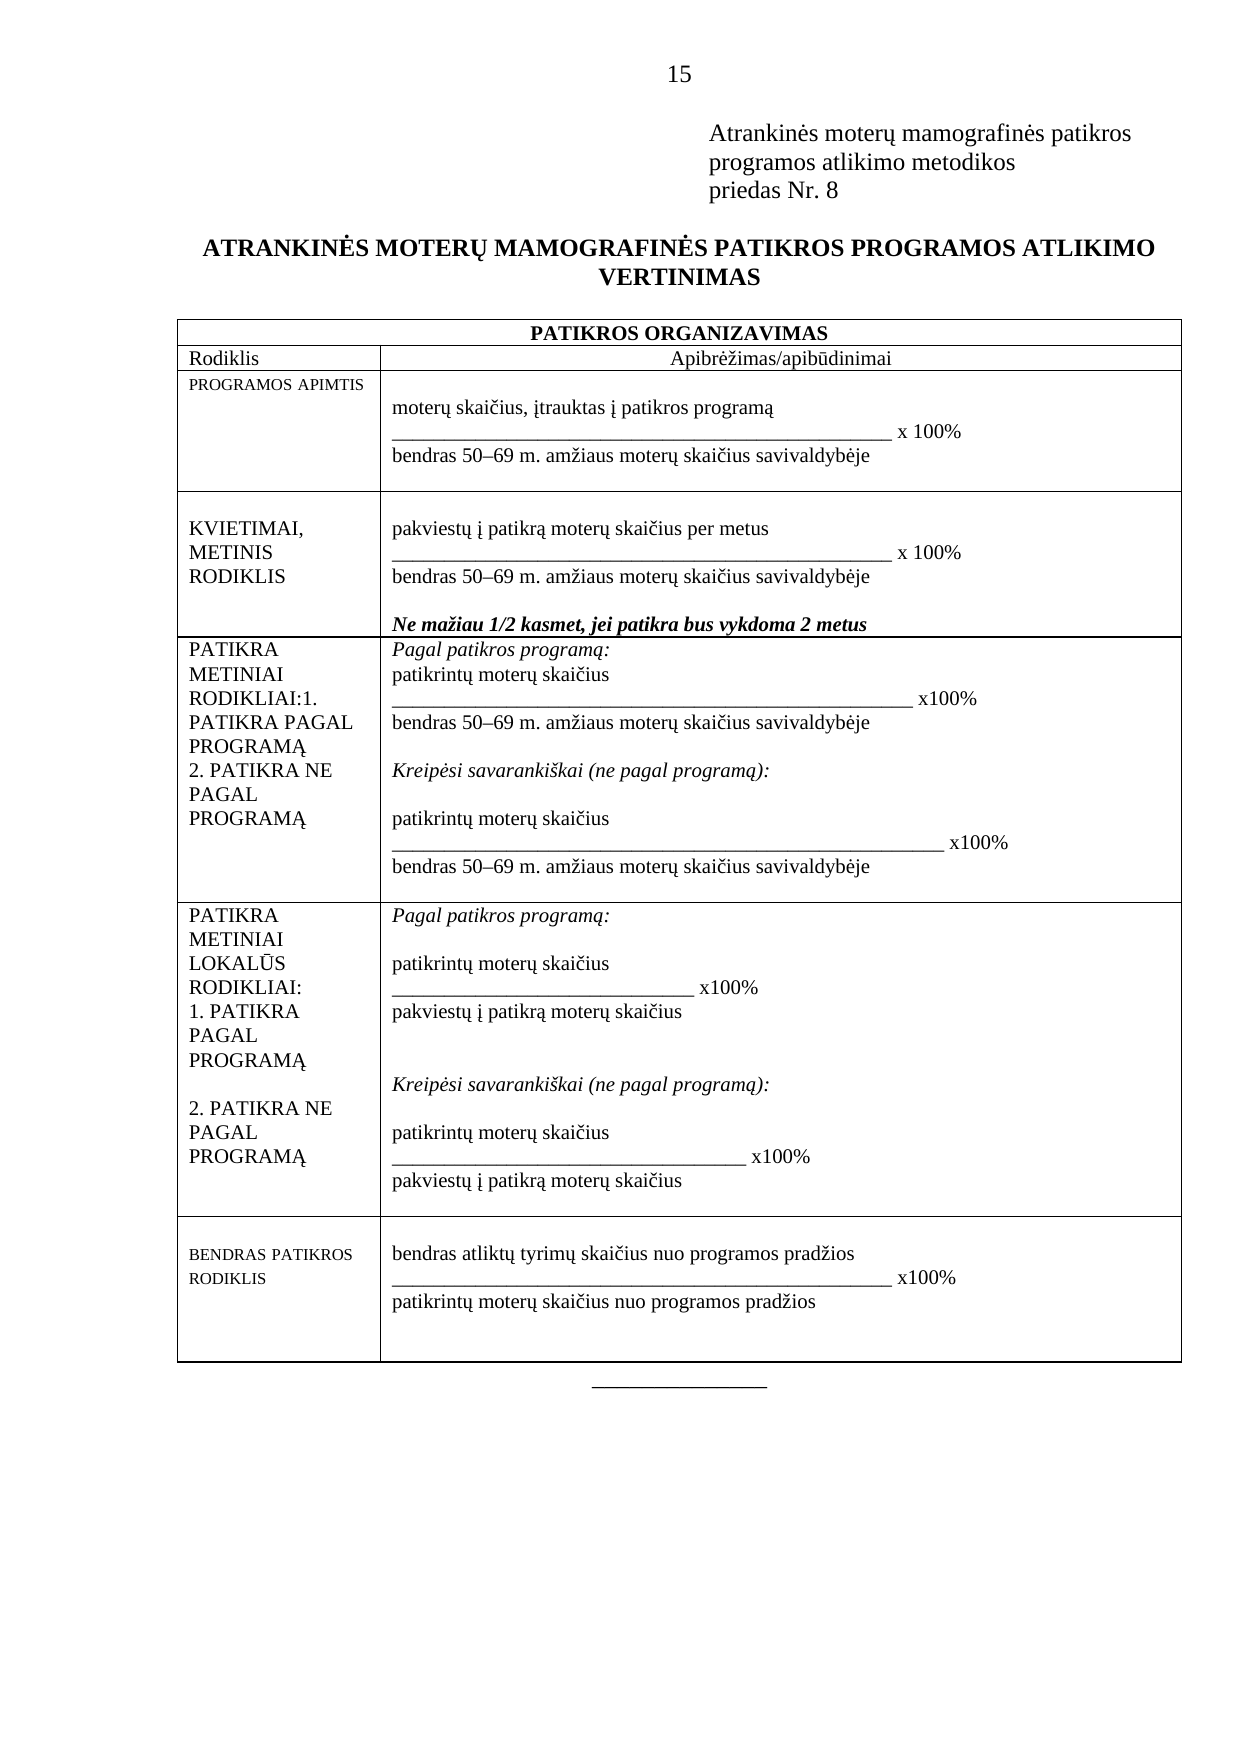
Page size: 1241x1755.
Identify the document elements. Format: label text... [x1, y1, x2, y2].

table_cell PATIKRA METINIAI RODIKLIAI:1. PATIKRA PAGAL PROGRAMĄ 2. PATIKRA NE PAGAL PROGRAMĄ [178, 638, 380, 902]
text ATRANKINĖS MOTERŲ MAMOGRAFINĖS PATIKROS PROGRAMOS ATLIKIMO VERTINIMAS [177, 233, 1181, 291]
text Atrankinės moterų mamografinės patikros [177, 118, 1181, 147]
table_cell Pagal patikros programą: patikrintų moterų skaičius _____________________________ x100% pakviestų į patikrą moterų skaičius Kreipėsi savarankiškai (ne pagal programą): patikrintų moterų skaičius __________________________________ x100% pakviestų į patikrą moterų skaičius [381, 903, 1181, 1216]
table_cell programos apimtis [178, 371, 380, 491]
text priedas Nr. 8 [177, 176, 1181, 204]
text programos atlikimo metodikos [177, 147, 1181, 176]
table_cell bendras atliktų tyrimų skaičius nuo programos pradžios ________________________________________________ x100% patikrintų moterų skaičius nuo programos pradžios [381, 1217, 1181, 1361]
table_cell Pagal patikros programą: patikrintų moterų skaičius __________________________________________________ x100% bendras 50–69 m. amžiaus moterų skaičius savivaldybėje Kreipėsi savarankiškai (ne pagal programą): patikrintų moterų skaičius _____________________________________________________ x100% bendras 50–69 m. amžiaus moterų skaičius savivaldybėje [381, 638, 1181, 902]
table_cell PATIKRA METINIAI LOKALŪS RODIKLIAI: 1. PATIKRA PAGAL PROGRAMĄ 2. PATIKRA NE PAGAL PROGRAMĄ [178, 903, 380, 1216]
table_cell moterų skaičius, įtrauktas į patikros programą ________________________________________________ x 100% bendras 50–69 m. amžiaus moterų skaičius savivaldybėje [381, 371, 1181, 491]
table_cell bendras patikros rodiklis [178, 1217, 380, 1361]
table_cell Rodiklis [178, 346, 380, 369]
text ______________ [177, 1363, 1181, 1391]
table_cell Apibrėžimas/apibūdinimai [381, 346, 1181, 369]
table_cell KVIETIMAI, METINIS RODIKLIS [178, 492, 380, 636]
table_cell pakviestų į patikrą moterų skaičius per metus ________________________________________________ x 100% bendras 50–69 m. amžiaus moterų skaičius savivaldybėje Ne mažiau 1/2 kasmet, jei patikra bus vykdoma 2 metus [381, 492, 1181, 636]
table_header PATIKROS ORGANIZAVIMAS [178, 320, 1181, 344]
